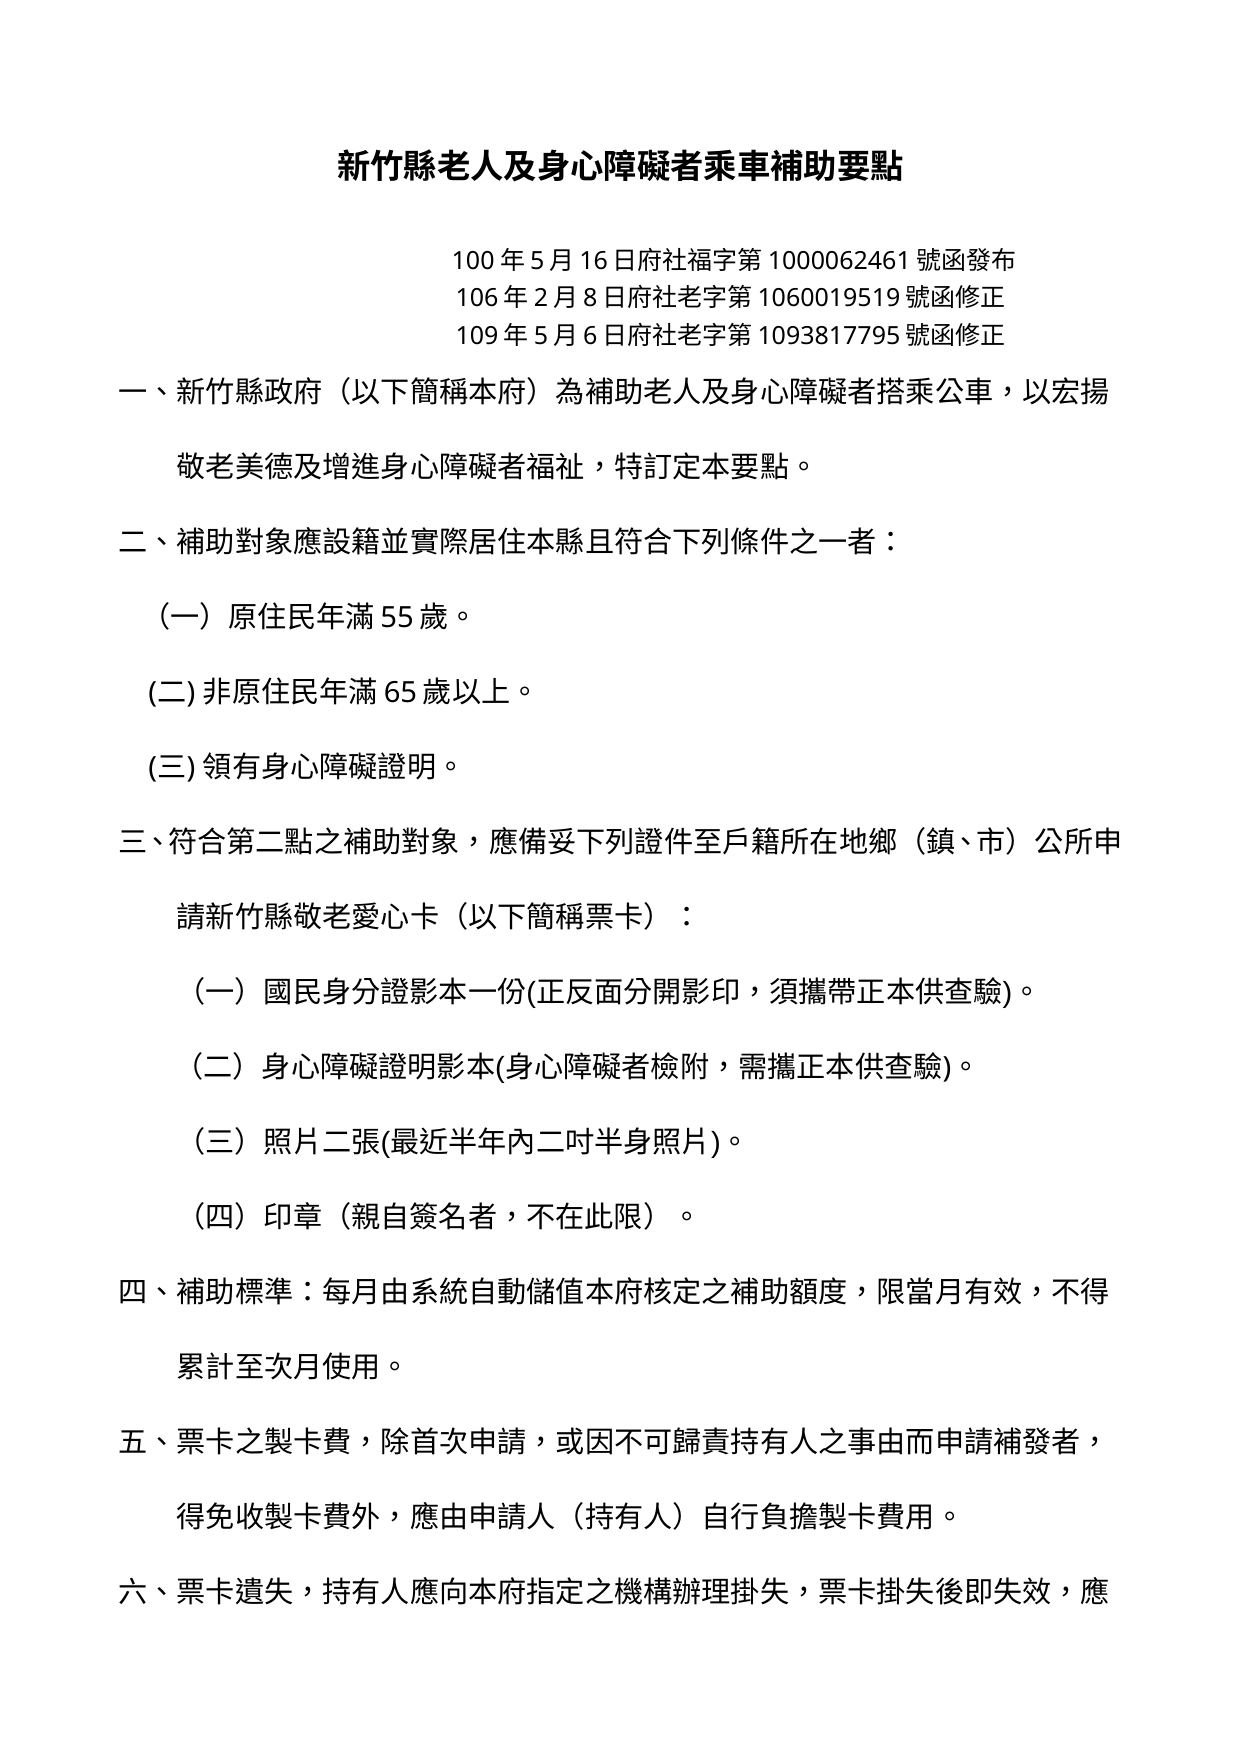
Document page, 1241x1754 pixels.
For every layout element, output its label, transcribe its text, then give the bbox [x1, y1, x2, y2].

text (二) 非原住民年滿65歲以上。 [118, 652, 1122, 727]
text (三) 領有身心障礙證明。 [118, 727, 1122, 802]
text 106年2月8日府社老字第1060019519號函修正 [118, 277, 1122, 314]
text （四）印章（親自簽名者，不在此限）。 [176, 1177, 1122, 1252]
text 二、補助對象應設籍並實際居住本縣且符合下列條件之一者： [118, 502, 1122, 577]
text （一）國民身分證影本一份(正反面分開影印，須攜帶正本供查驗)。 [176, 952, 1122, 1027]
text （一）原住民年滿55歲。 [118, 577, 1122, 652]
text （三）照片二張(最近半年內二吋半身照片)。 [176, 1102, 1122, 1177]
text （二）身心障礙證明影本(身心障礙者檢附，需攜正本供查驗)。 [118, 1027, 1122, 1102]
text 新竹縣老人及身心障礙者乘車補助要點 [118, 127, 1122, 202]
text 六、票卡遺失，持有人應向本府指定之機構辦理掛失，票卡掛失後即失效，應 [118, 1552, 1122, 1627]
text 109年5月6日府社老字第1093817795號函修正 [118, 314, 1122, 352]
text 三、符合第二點之補助對象，應備妥下列證件至戶籍所在地鄉（鎮、市）公所申請新竹縣敬老愛心卡（以下簡稱票卡）： [118, 802, 1122, 952]
text 四、補助標準：每月由系統自動儲值本府核定之補助額度，限當月有效，不得累計至次月使用。 [118, 1252, 1122, 1402]
text 100年5月16日府社福字第1000062461號函發布 [118, 239, 1122, 277]
text 五、票卡之製卡費，除首次申請，或因不可歸責持有人之事由而申請補發者，得免收製卡費外，應由申請人（持有人）自行負擔製卡費用。 [118, 1402, 1122, 1552]
text 一、新竹縣政府（以下簡稱本府）為補助老人及身心障礙者搭乘公車，以宏揚敬老美德及增進身心障礙者福祉，特訂定本要點。 [118, 352, 1122, 502]
